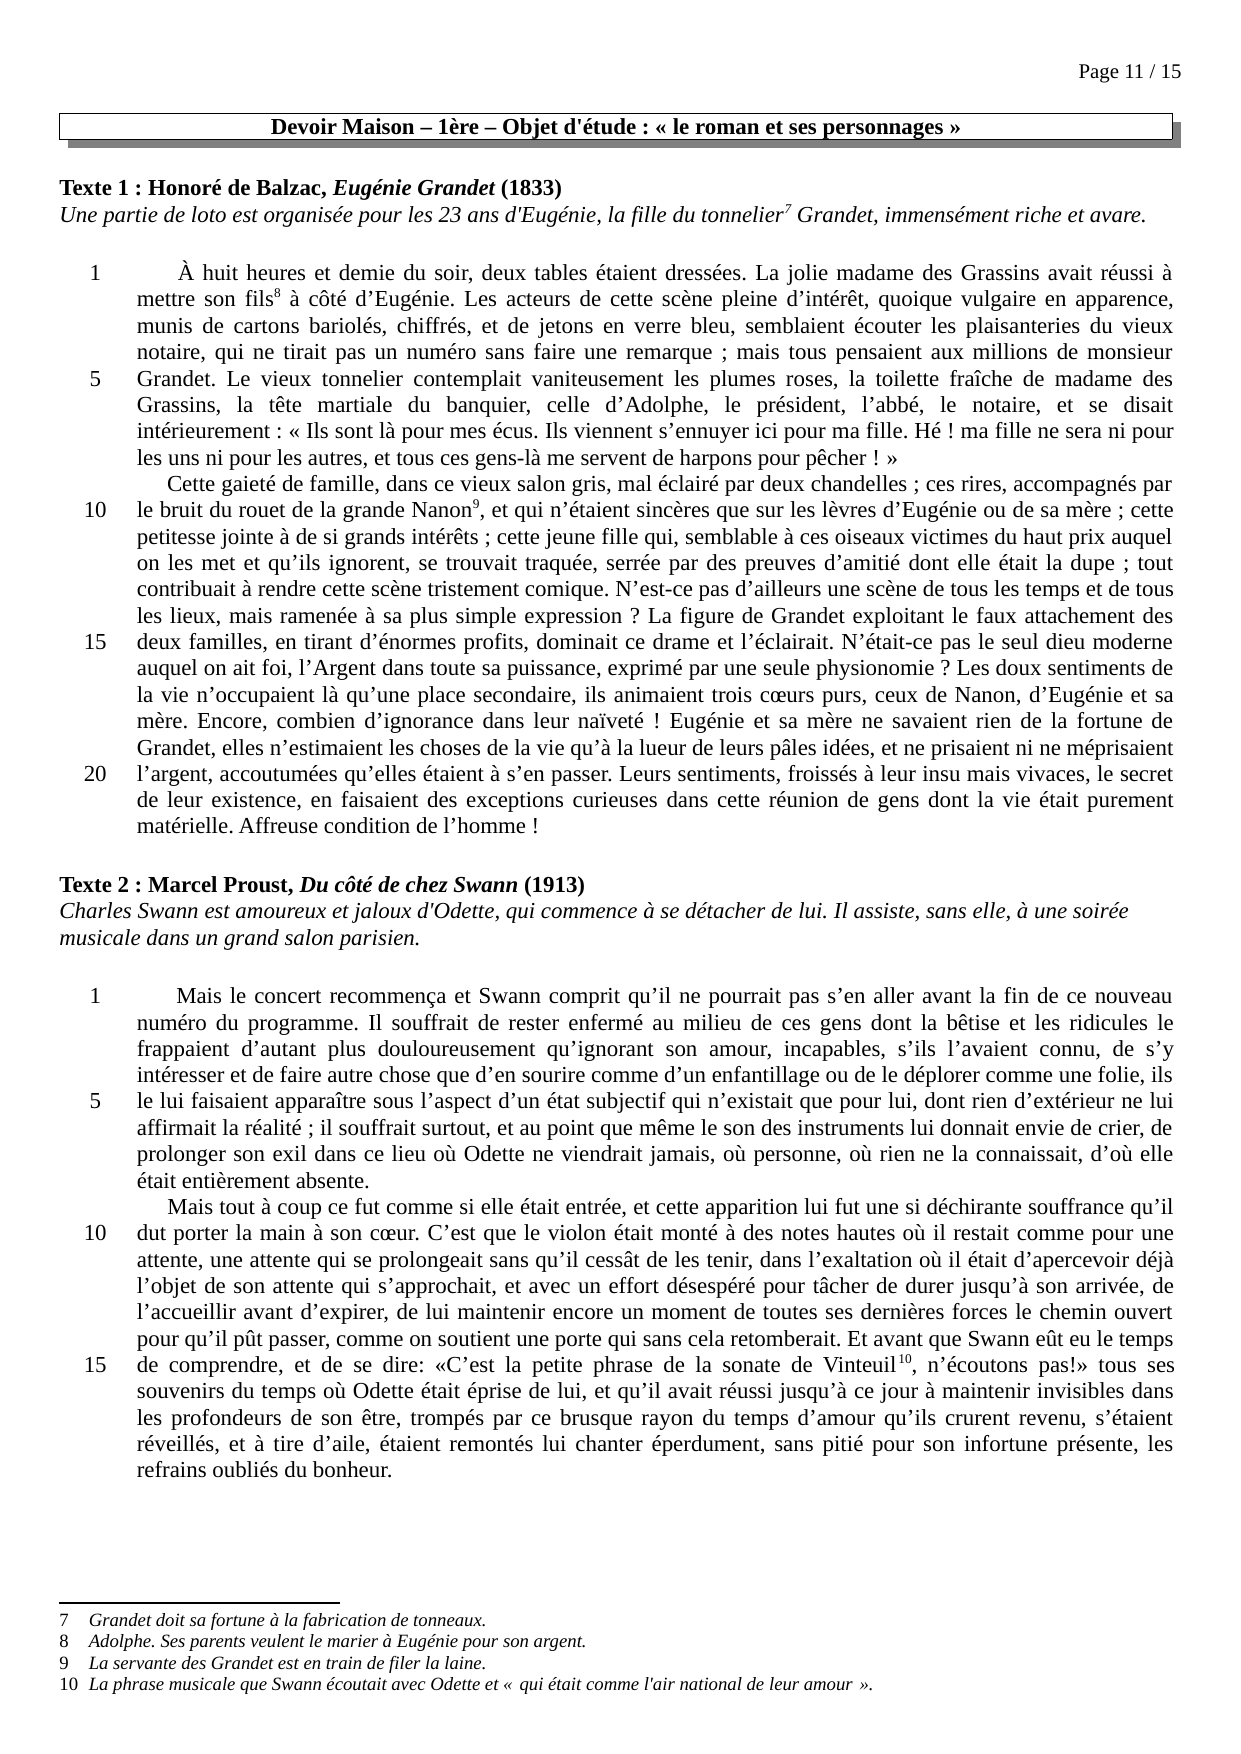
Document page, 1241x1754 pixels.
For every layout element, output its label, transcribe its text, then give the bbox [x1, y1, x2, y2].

table_header 1 5 10 15 [59, 976, 131, 1489]
text Une partie de loto est organisée pour les 23 ans d'Eugénie, la fille du tonnelier Grandet, immensément riche et avare. [59, 201, 1181, 227]
text Texte 2 : Marcel Proust, Du côté de chez Swann (1913) [59, 871, 1181, 897]
table_header Mais le concert recommença et Swann comprit qu’il ne pourrait pas s’en aller avant la fin de ce nouveau numéro du programme. Il souffrait de rester enfermé au milieu de ces gens dont la bêtise et les ridicules le frappaient d’autant plus douloureusement qu’ignorant son amour, incapables, s’ils l’avaient connu, de s’y intéresser et de faire autre chose que d’en sourire comme d’un enfantillage ou de le déplorer comme une folie, ils le lui faisaient apparaître sous l’aspect d’un état subjectif qui n’existait que pour lui, dont rien d’extérieur ne lui affirmait la réalité ; il souffrait surtout, et au point que même le son des instruments lui donnait envie de crier, de prolonger son exil dans ce lieu où Odette ne viendrait jamais, où personne, où rien ne la connaissait, d’où elle était entièrement absente. Mais tout à coup ce fut comme si elle était entrée, et cette apparition lui fut une si déchirante souffrance qu’il dut porter la main à son cœur. C’est que le violon était monté à des notes hautes où il restait comme pour une attente, une attente qui se prolongeait sans qu’il cessât de les tenir, dans l’exaltation où il était d’apercevoir déjà l’objet de son attente qui s’approchait, et avec un effort désespéré pour tâcher de durer jusqu’à son arrivée, de l’accueillir avant d’expirer, de lui maintenir encore un moment de toutes ses dernières forces le chemin ouvert pour qu’il pût passer, comme on soutient une porte qui sans cela retomberait. Et avant que Swann eût eu le temps de comprendre, et de se dire: «C’est la petite phrase de la sonate de Vinteuil, n’écoutons pas!» tous ses souvenirs du temps où Odette était éprise de lui, et qu’il avait réussi jusqu’à ce jour à maintenir invisibles dans les profondeurs de son être, trompés par ce brusque rayon du temps d’amour qu’ils crurent revenu, s’étaient réveillés, et à tire d’aile, étaient remontés lui chanter éperdument, sans pitié pour son infortune présente, les refrains oubliés du bonheur. [131, 976, 1181, 1489]
text Charles Swann est amoureux et jaloux d'Odette, qui commence à se détacher de lui. Il assiste, sans elle, à une soirée musicale dans un grand salon parisien. [59, 897, 1181, 950]
text Grandet doit sa fortune à la fabrication de tonneaux. [59, 1609, 1181, 1630]
text Devoir Maison – 1ère – Objet d'étude : « le roman et ses personnages » [60, 114, 1172, 139]
text Texte 1 : Honoré de Balzac, Eugénie Grandet (1833) [59, 174, 1181, 201]
table_header À huit heures et demie du soir, deux tables étaient dressées. La jolie madame des Grassins avait réussi à mettre son fils à côté d’Eugénie. Les acteurs de cette scène pleine d’intérêt, quoique vulgaire en apparence, munis de cartons bariolés, chiffrés, et de jetons en verre bleu, semblaient écouter les plaisanteries du vieux notaire, qui ne tirait pas un numéro sans faire une remarque ; mais tous pensaient aux millions de monsieur Grandet. Le vieux tonnelier contemplait vaniteusement les plumes roses, la toilette fraîche de madame des Grassins, la tête martiale du banquier, celle d’Adolphe, le président, l’abbé, le notaire, et se disait intérieurement : « Ils sont là pour mes écus. Ils viennent s’ennuyer ici pour ma fille. Hé ! ma fille ne sera ni pour les uns ni pour les autres, et tous ces gens-là me servent de harpons pour pêcher ! » Cette gaieté de famille, dans ce vieux salon gris, mal éclairé par deux chandelles ; ces rires, accompagnés par le bruit du rouet de la grande Nanon, et qui n’étaient sincères que sur les lèvres d’Eugénie ou de sa mère ; cette petitesse jointe à de si grands intérêts ; cette jeune fille qui, semblable à ces oiseaux victimes du haut prix auquel on les met et qu’ils ignorent, se trouvait traquée, serrée par des preuves d’amitié dont elle était la dupe ; tout contribuait à rendre cette scène tristement comique. N’est-ce pas d’ailleurs une scène de tous les temps et de tous les lieux, mais ramenée à sa plus simple expression ? La figure de Grandet exploitant le faux attachement des deux familles, en tirant d’énormes profits, dominait ce drame et l’éclairait. N’était-ce pas le seul dieu moderne auquel on ait foi, l’Argent dans toute sa puissance, exprimé par une seule physionomie ? Les doux sentiments de la vie n’occupaient là qu’une place secondaire, ils animaient trois cœurs purs, ceux de Nanon, d’Eugénie et sa mère. Encore, combien d’ignorance dans leur naïveté ! Eugénie et sa mère ne savaient rien de la fortune de Grandet, elles n’estimaient les choses de la vie qu’à la lueur de leurs pâles idées, et ne prisaient ni ne méprisaient l’argent, accoutumées qu’elles étaient à s’en passer. Leurs sentiments, froissés à leur insu mais vivaces, le secret de leur existence, en faisaient des exceptions curieuses dans cette réunion de gens dont la vie était purement matérielle. Affreuse condition de l’homme ! [131, 254, 1181, 845]
table_header 1 5 10 15 20 [59, 254, 131, 845]
